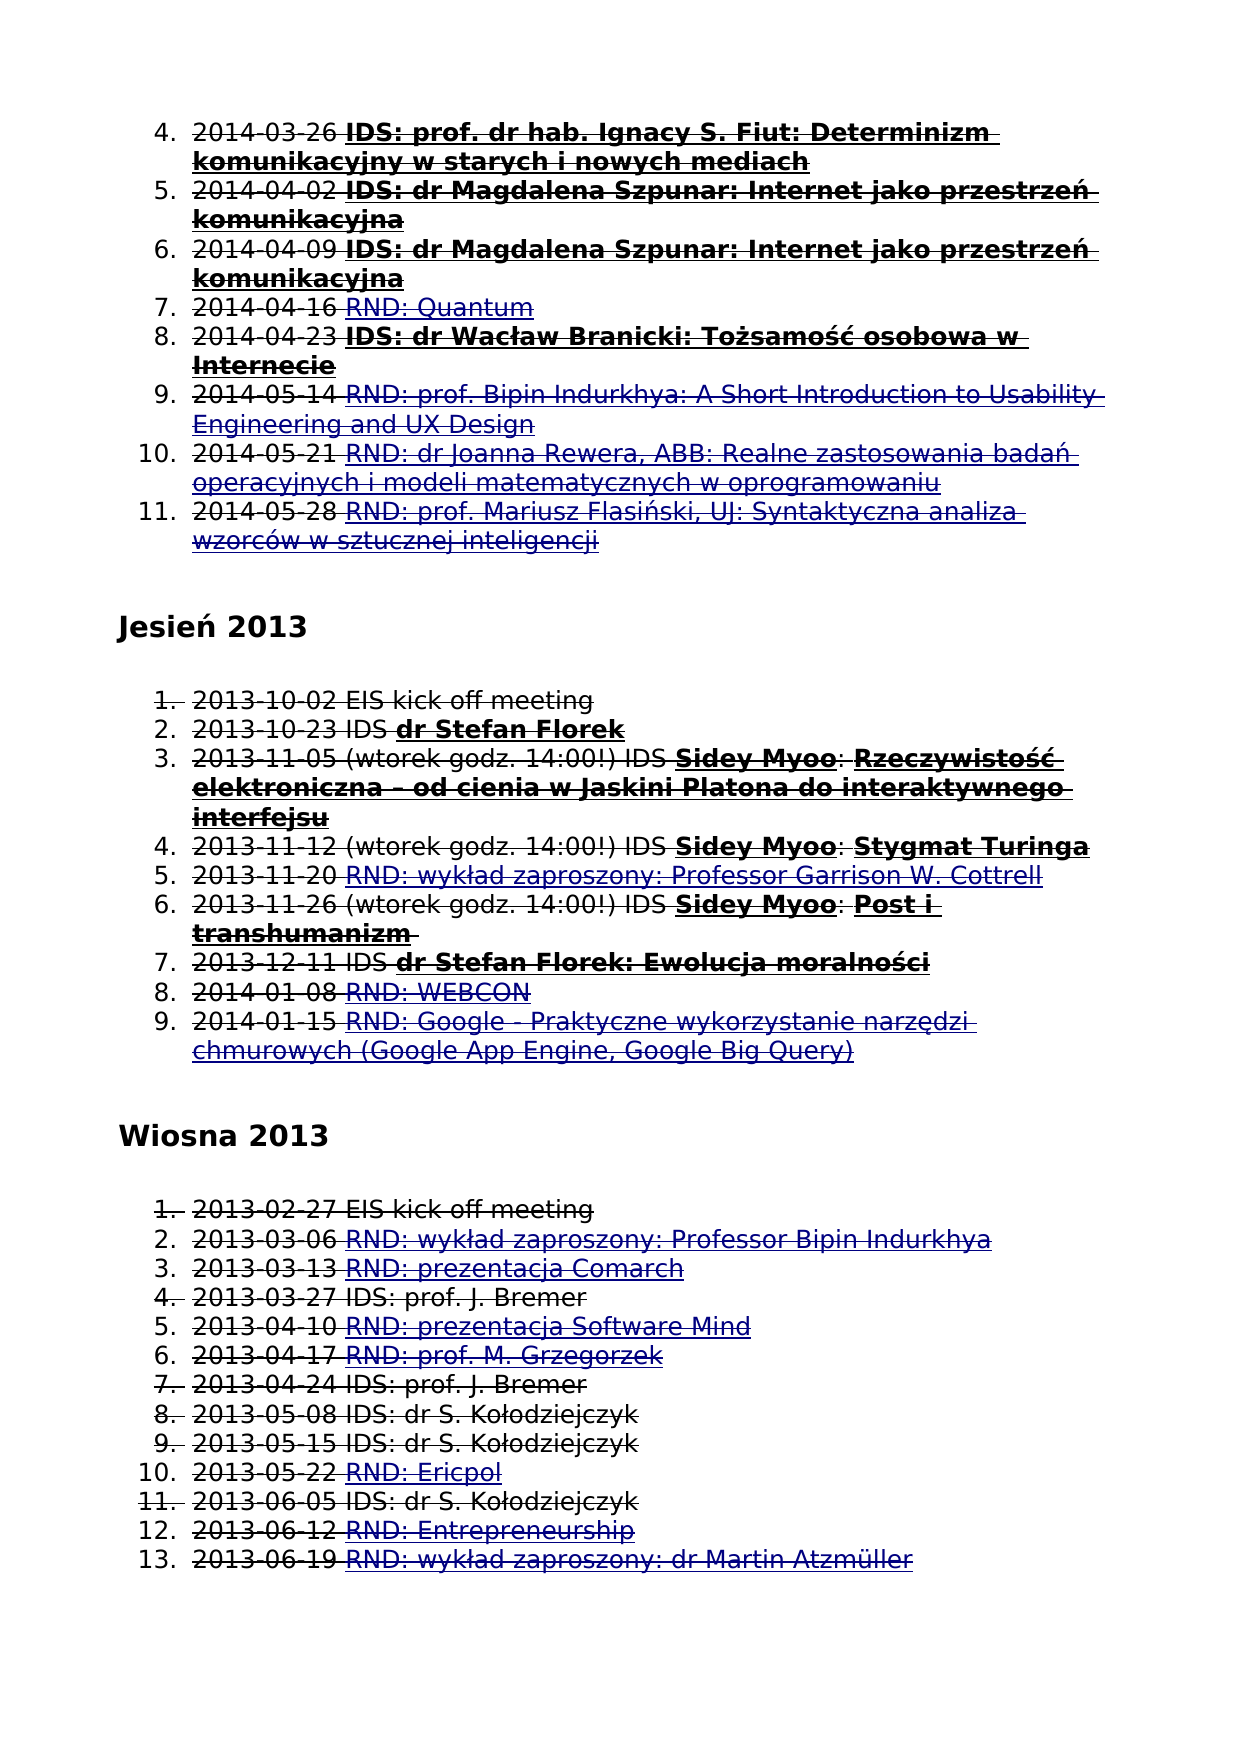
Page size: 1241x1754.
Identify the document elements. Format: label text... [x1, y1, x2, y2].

list 2013-03-27 IDS: prof. J. Bremer [177, 1283, 1122, 1312]
list 2013-04-17 RND: prof. M. Grzegorzek [177, 1341, 1122, 1371]
list 2013-03-13 RND: prezentacja Comarch [177, 1254, 1122, 1283]
list 2013-10-02 EIS kick off meeting [177, 686, 1122, 715]
list 2014-05-28 RND: prof. Mariusz Flasiński, UJ: Syntaktyczna analiza wzorców w sztucznej inteligencji [177, 497, 1122, 556]
subtitle Jesień 2013 [118, 610, 1122, 644]
list 2014-01-15 RND: Google - Praktyczne wykorzystanie narzędzi chmurowych (Google App Engine, Google Big Query) [177, 1007, 1122, 1065]
list 2013-05-15 IDS: dr S. Kołodziejczyk [177, 1429, 1122, 1458]
list 2014-04-09 IDS: dr Magdalena Szpunar: Internet jako przestrzeń komunikacyjna [177, 235, 1122, 293]
list 2013-05-08 IDS: dr S. Kołodziejczyk [177, 1400, 1122, 1429]
list 2013-10-23 IDS dr Stefan Florek [177, 715, 1122, 744]
list 2013-11-05 (wtorek godz. 14:00!) IDS Sidey Myoo: Rzeczywistość elektroniczna – od cienia w Jaskini Platona do interaktywnego interfejsu [177, 744, 1122, 832]
list 2014-03-26 IDS: prof. dr hab. Ignacy S. Fiut: Determinizm komunikacyjny w starych i nowych mediach [177, 118, 1122, 176]
list 2014-04-16 RND: Quantum [177, 293, 1122, 322]
list 2013-04-24 IDS: prof. J. Bremer [177, 1371, 1122, 1400]
list 2013-11-26 (wtorek godz. 14:00!) IDS Sidey Myoo: Post i transhumanizm [177, 890, 1122, 948]
list 2013-11-12 (wtorek godz. 14:00!) IDS Sidey Myoo: Stygmat Turinga [177, 832, 1122, 861]
list 2014-01-08 RND: WEBCON [177, 978, 1122, 1007]
list 2014-05-14 RND: prof. Bipin Indurkhya: A Short Introduction to Usability Engineering and UX Design [177, 381, 1122, 439]
list 2013-04-10 RND: prezentacja Software Mind [177, 1312, 1122, 1341]
list 2013-12-11 IDS dr Stefan Florek: Ewolucja moralności [177, 948, 1122, 978]
list 2013-06-05 IDS: dr S. Kołodziejczyk [177, 1487, 1122, 1516]
list 2013-06-19 RND: wykład zaproszony: dr Martin Atzmüller [177, 1546, 1122, 1575]
list 2014-04-23 IDS: dr Wacław Branicki: Tożsamość osobowa w Internecie [177, 322, 1122, 381]
list 2013-11-20 RND: wykład zaproszony: Professor Garrison W. Cottrell [177, 861, 1122, 890]
list 2013-06-12 RND: Entrepreneurship [177, 1516, 1122, 1546]
list 2014-04-02 IDS: dr Magdalena Szpunar: Internet jako przestrzeń komunikacyjna [177, 176, 1122, 235]
list 2013-02-27 EIS kick off meeting [177, 1196, 1122, 1225]
subtitle Wiosna 2013 [118, 1120, 1122, 1154]
list 2014-05-21 RND: dr Joanna Rewera, ABB: Realne zastosowania badań operacyjnych i modeli matematycznych w oprogramowaniu [177, 439, 1122, 497]
list 2013-03-06 RND: wykład zaproszony: Professor Bipin Indurkhya [177, 1225, 1122, 1254]
list 2013-05-22 RND: Ericpol [177, 1458, 1122, 1487]
